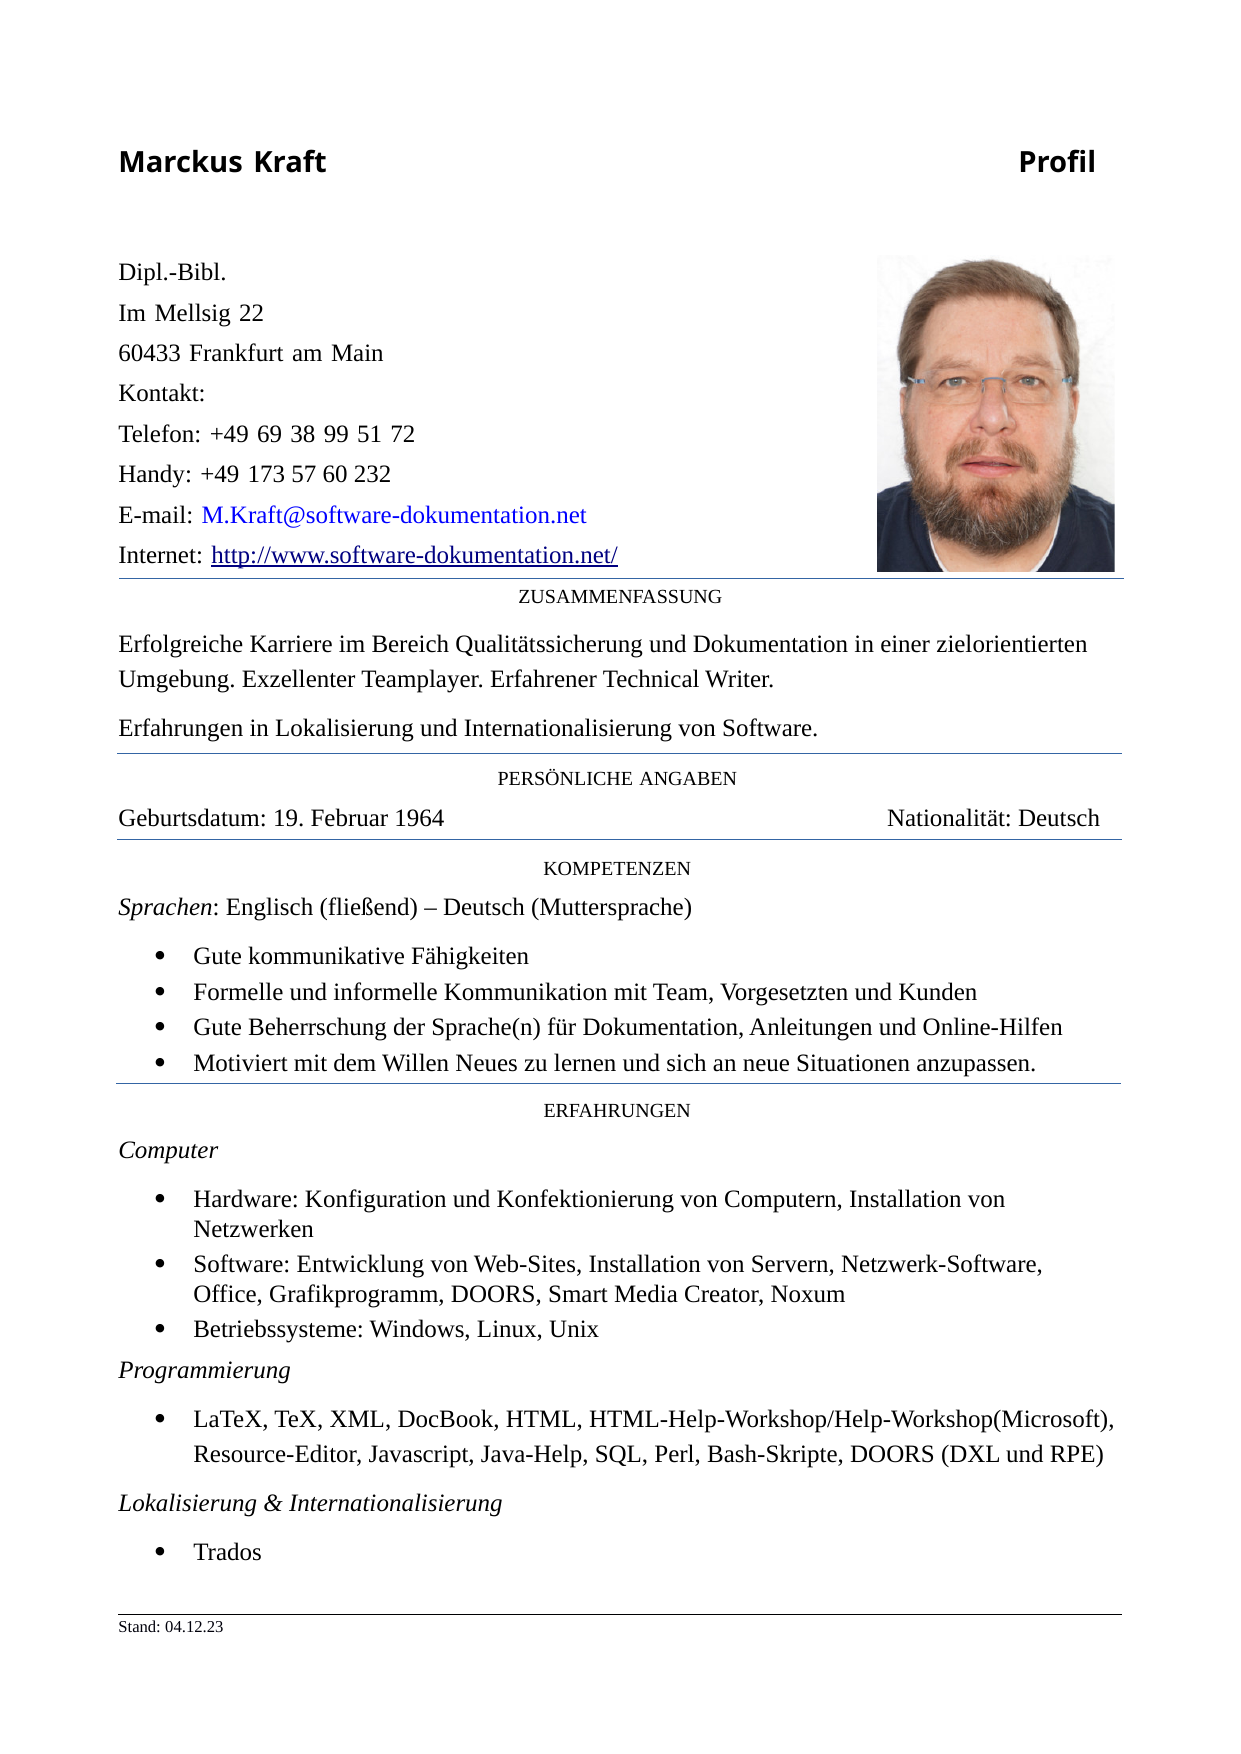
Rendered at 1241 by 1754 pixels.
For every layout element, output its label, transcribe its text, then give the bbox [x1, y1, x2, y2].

list Gute kommunikative Fähigkeiten [156, 941, 1122, 971]
text erfahrungen [118, 1094, 1122, 1123]
text Telefon:+496938995172 [118, 419, 877, 448]
list LaTeX, TeX, XML, DocBook, HTML, HTML-Help-Workshop/Help-Workshop(Microsoft), Resource-Editor, Javascript, Java-Help, SQL, Perl, Bash-Skripte, DOORS (DXL und RPE) [156, 1404, 1122, 1468]
list Trados [156, 1537, 1122, 1566]
text Lokalisierung & Internationalisierung [118, 1488, 1122, 1517]
text kompetenzen [118, 852, 1122, 880]
text Computer [118, 1135, 1122, 1164]
list Software: Entwicklung von Web-Sites, Installation von Servern, Netzwerk-Software, Office, Grafikprogramm, DOORS, Smart Media Creator, Noxum [156, 1249, 1122, 1308]
text 60433FrankfurtamMain [118, 338, 877, 367]
picture [877, 255, 1115, 572]
text Handy:+49173 57 60 232 [118, 459, 877, 488]
text Sprachen: Englisch (fließend) – Deutsch (Muttersprache) [118, 892, 1122, 921]
text persönliche angaben [118, 762, 1122, 791]
list Hardware: Konfiguration und Konfektionierung von Computern, Installation von Netzwerken [156, 1184, 1122, 1243]
text Kontakt: [118, 378, 877, 407]
text [1115, 378, 1122, 407]
text Programmierung [118, 1355, 1122, 1384]
list Motiviert mit dem Willen Neues zu lernen und sich an neue Situationen anzupassen. [156, 1047, 1122, 1077]
list Betriebssysteme: Windows, Linux, Unix [156, 1314, 1122, 1343]
text Erfahrungen in Lokalisierung und Internationalisierung von Software. [118, 713, 1122, 742]
list Gute Beherrschung der Sprache(n) für Dokumentation, Anleitungen und Online-Hilfen [156, 1012, 1122, 1041]
text zusammenfassung [118, 581, 1122, 609]
text Erfolgreiche Karriere im Bereich Qualitätssicherung und Dokumentation in einer zielorientierten Umgebung. Exzellenter Teamplayer. Erfahrener Technical Writer. [118, 629, 1122, 693]
text ImMellsig22 [118, 298, 877, 326]
text Internet:http://www.software-dokumentation.net/ [118, 540, 877, 569]
list Formelle und informelle Kommunikation mit Team, Vorgesetzten und Kunden [156, 977, 1122, 1006]
text Dipl.-Bibl. [118, 257, 877, 286]
text Geburtsdatum: 19. Februar 1964 Nationalität: Deutsch [118, 803, 1122, 831]
text E-mail:M.Kraft@software-dokumentation.net [118, 500, 877, 528]
